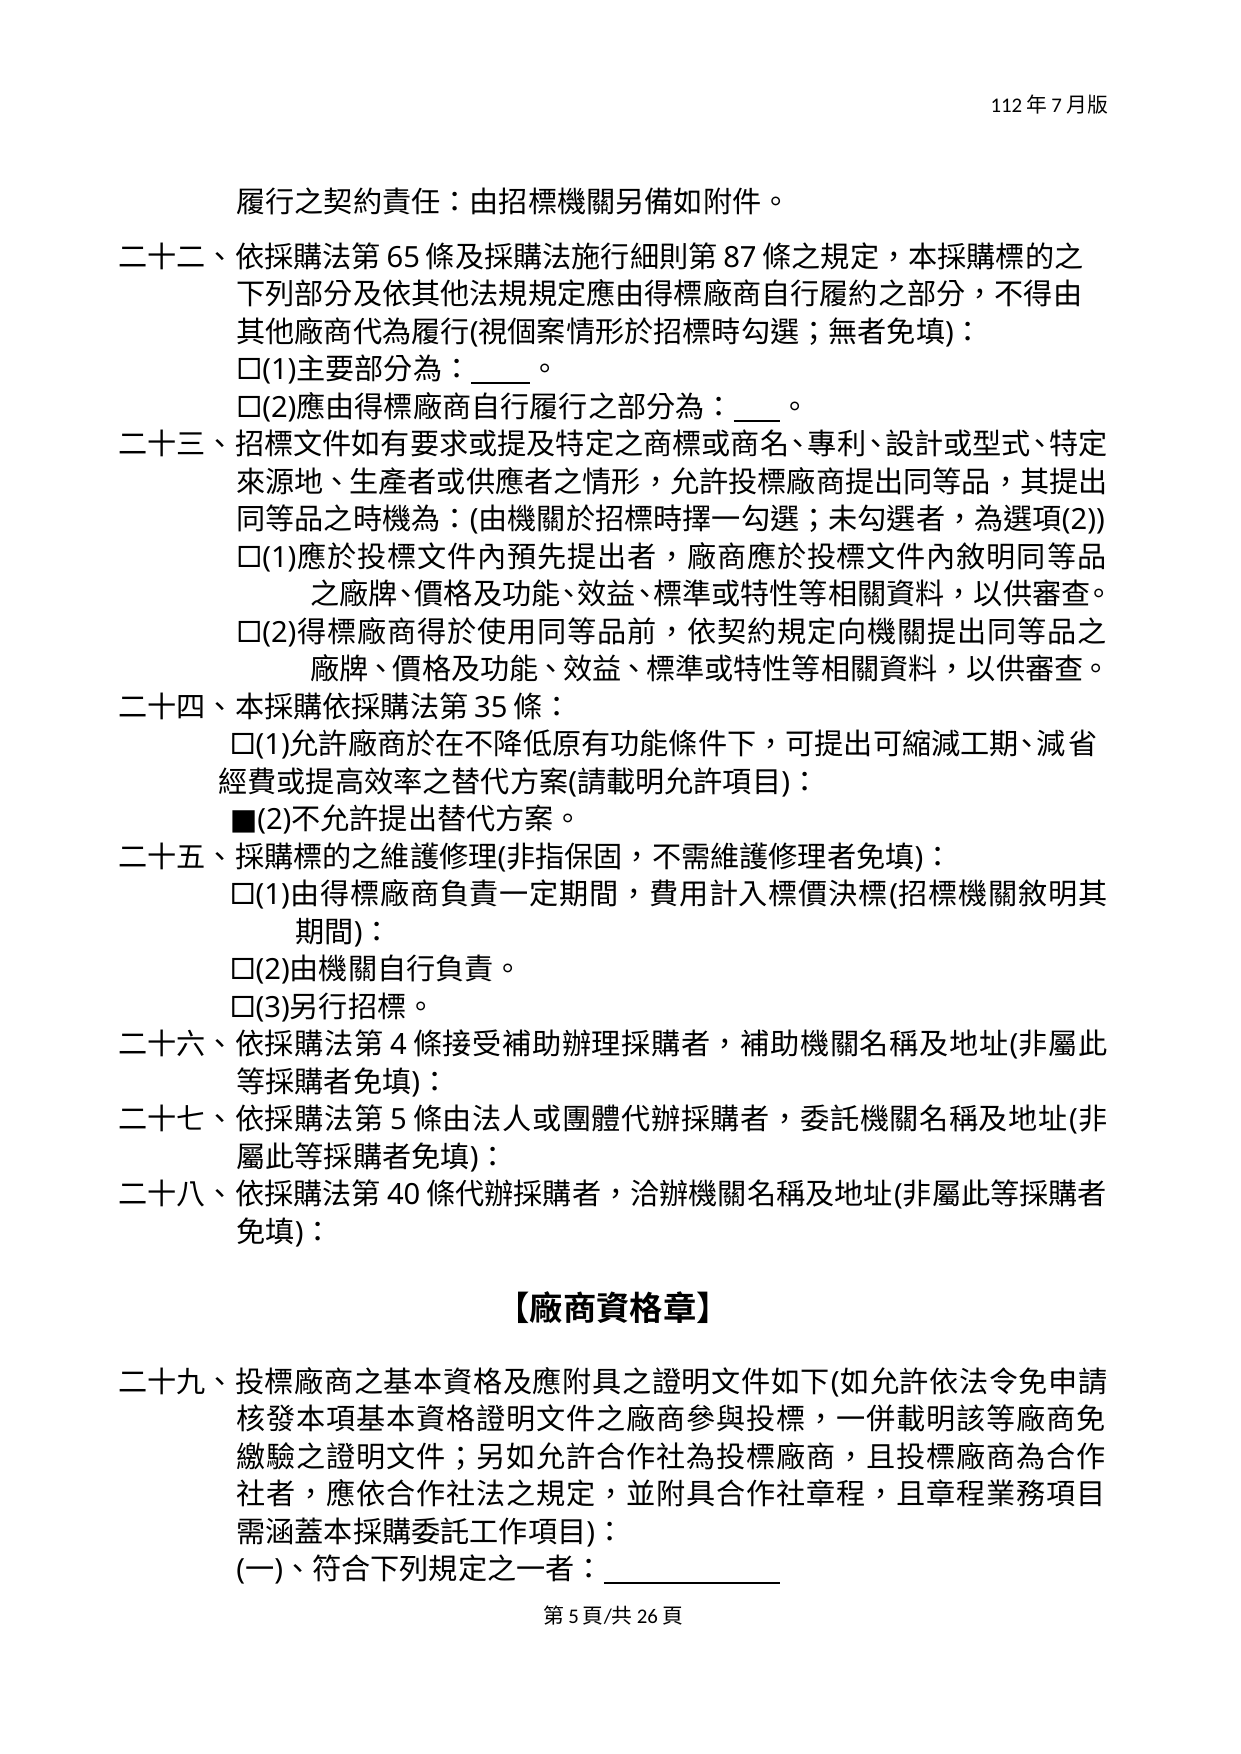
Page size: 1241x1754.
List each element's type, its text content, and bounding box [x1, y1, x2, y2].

list 招標文件如有要求或提及特定之商標或商名、專利、設計或型式、特定來源地、生產者或供應者之情形，允許投標廠商提出同等品，其提出同等品之時機為：(由機關於招標時擇一勾選；未勾選者，為選項(2)) [118, 425, 1107, 537]
text (1)應於投標文件內預先提出者，廠商應於投標文件內敘明同等品之廠牌、價格及功能、效益、標準或特性等相關資料，以供審查。 [236, 537, 1107, 612]
text (3)另行招標。 [218, 987, 1107, 1025]
subtitle 【廠商資格章】 [118, 1268, 1107, 1343]
list 履行之契約責任：由招標機關另備如附件。 [118, 162, 1107, 237]
text (1)允許廠商於在不降低原有功能條件下，可提出可縮減工期、減 省經費或提高效率之替代方案(請載明允許項目)： [218, 725, 1107, 800]
list 採購標的之維護修理(非指保固，不需維護修理者免填)： [118, 837, 1107, 875]
list 依採購法第65條及採購法施行細則第87條之規定，本採購標的之下列部分及依其他法規規定應由得標廠商自行履約之部分，不得由其他廠商代為履行(視個案情形於招標時勾選；無者免填)： [118, 237, 1107, 350]
text (1)由得標廠商負責一定期間，費用計入標價決標(招標機關敘明其期間)： [229, 875, 1107, 950]
list 依採購法第5條由法人或團體代辦採購者，委託機關名稱及地址(非屬此等採購者免填)： [118, 1100, 1107, 1175]
text (2)由機關自行負責。 [218, 950, 1107, 987]
list 依採購法第40條代辦採購者，洽辦機關名稱及地址(非屬此等採購者免填)： [118, 1175, 1107, 1250]
text (一)、符合下列規定之一者： [236, 1550, 1107, 1587]
list 依採購法第4條接受補助辦理採購者，補助機關名稱及地址(非屬此等採購者免填)： [118, 1025, 1107, 1100]
list 投標廠商之基本資格及應附具之證明文件如下(如允許依法令免申請核發本項基本資格證明文件之廠商參與投標，一併載明該等廠商免繳驗之證明文件；另如允許合作社為投標廠商，且投標廠商為合作社者，應依合作社法之規定，並附具合作社章程，且章程業務項目需涵蓋本採購委託工作項目)： [118, 1362, 1107, 1550]
text (2)應由得標廠商自行履行之部分為： 。 [186, 387, 1107, 425]
list 本採購依採購法第35條： [118, 687, 1107, 725]
text (1)主要部分為： 。 [186, 350, 1107, 387]
text (2)得標廠商得於使用同等品前，依契約規定向機關提出同等品之廠牌、價格及功能、效益、標準或特性等相關資料，以供審查。 [236, 612, 1107, 687]
text ■(2)不允許提出替代方案。 [218, 800, 1107, 837]
